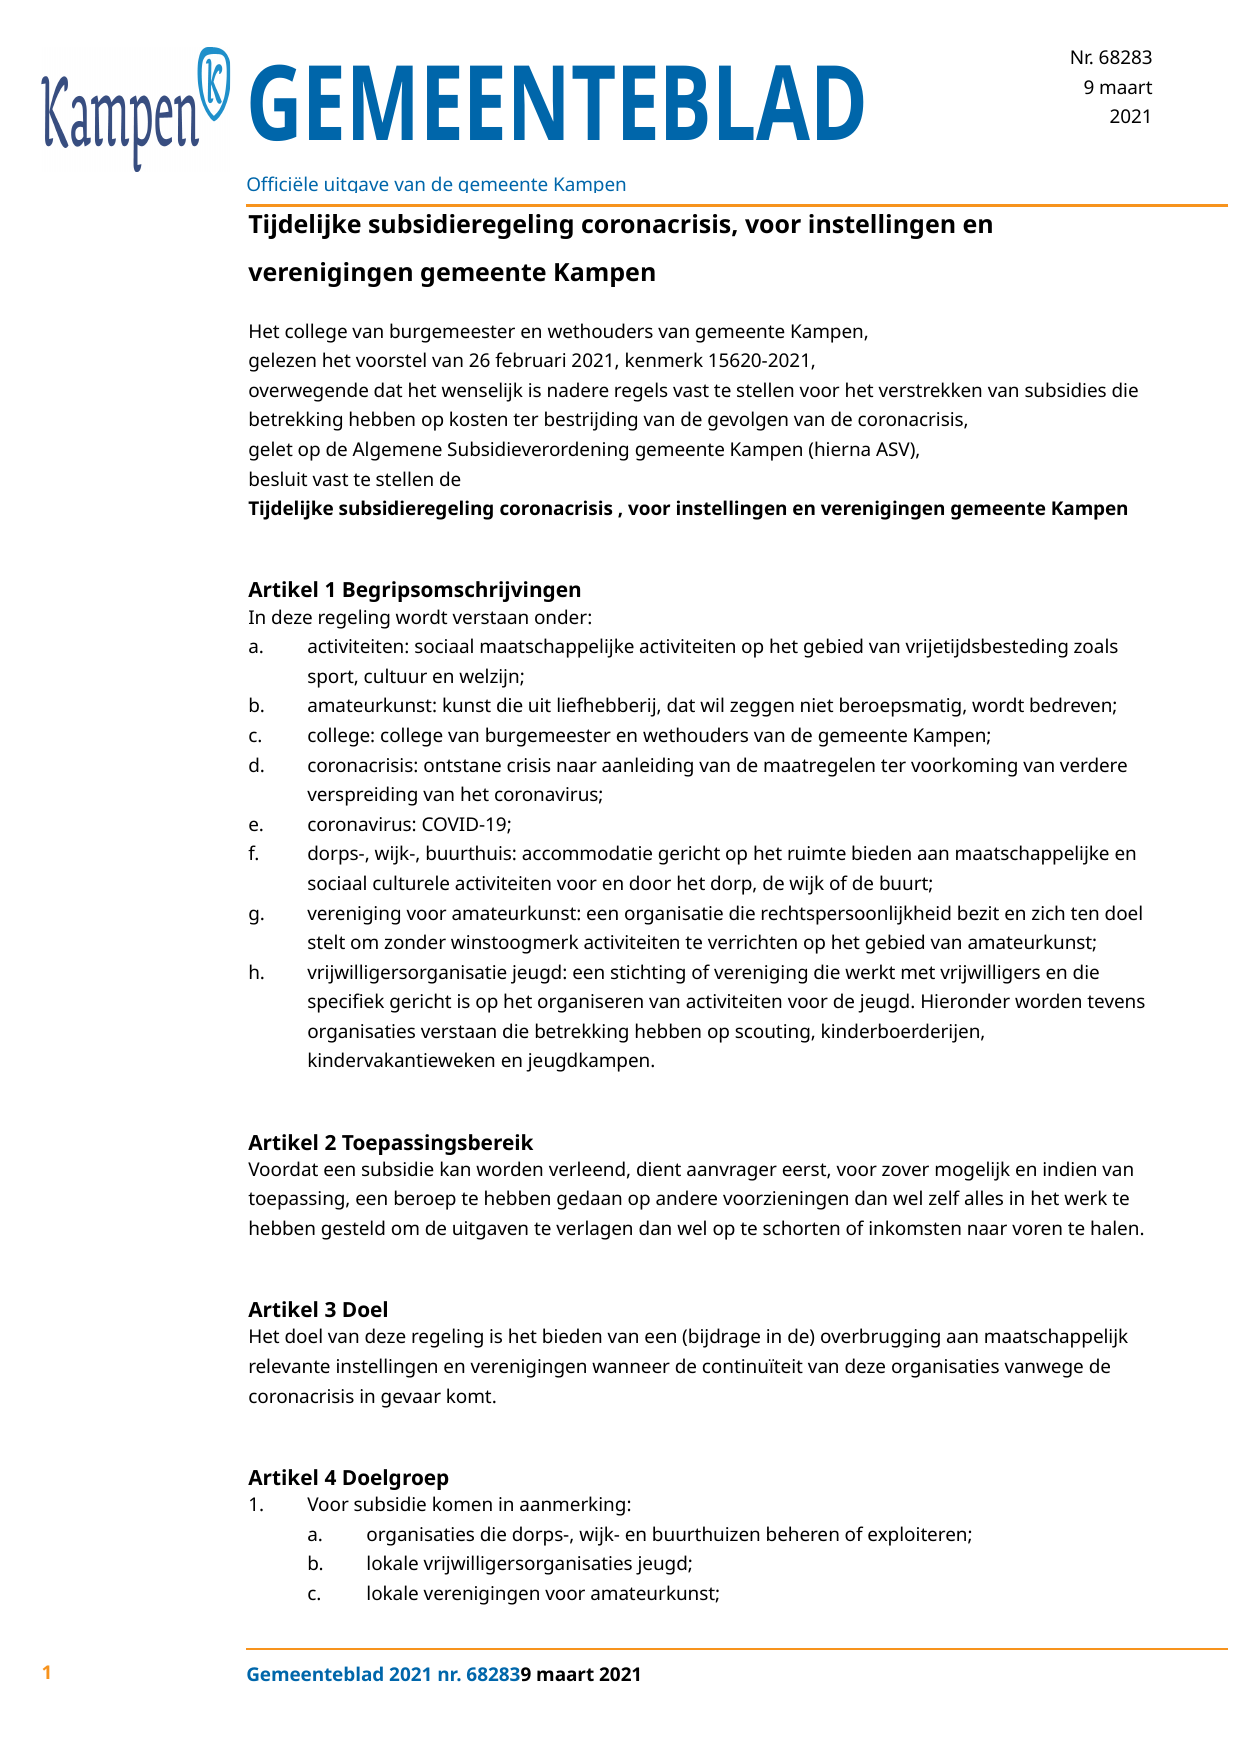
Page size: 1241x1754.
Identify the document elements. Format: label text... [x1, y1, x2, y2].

text overwegende dat het wenselijk is nadere regels vast te stellen voor het verstrekken van subsidies die betrekking hebben op kosten ter bestrijding van de gevolgen van de coronacrisis, [248, 377, 1152, 432]
text Het doel van deze regeling is het bieden van een (bijdrage in de) overbrugging aan maatschappelijk relevante instellingen en verenigingen wanneer de continuïteit van deze organisaties vanwege de coronacrisis in gevaar komt. [248, 1324, 1152, 1408]
list organisaties die dorps-, wijk- en buurthuizen beheren of exploiteren; [307, 1521, 1152, 1547]
text Het college van burgemeester en wethouders van gemeente Kampen, [248, 318, 1152, 344]
list college: college van burgemeester en wethouders van de gemeente Kampen; [248, 722, 1152, 748]
text Artikel 4 Doelgroep [248, 1463, 1152, 1491]
list lokale verenigingen voor amateurkunst; [307, 1580, 1152, 1606]
text Tijdelijke subsidieregeling coronacrisis, voor instellingen en verenigingen gemeente Kampen [248, 207, 1152, 288]
list coronavirus: COVID-19; [248, 811, 1152, 837]
list activiteiten: sociaal maatschappelijke activiteiten op het gebied van vrijetijdsbesteding zoals sport, cultuur en welzijn; [248, 633, 1152, 689]
text Artikel 1 Begripsomschrijvingen [248, 575, 1152, 604]
text gelezen het voorstel van 26 februari 2021, kenmerk 15620-2021, [248, 347, 1152, 373]
text Artikel 3 Doel [248, 1295, 1152, 1324]
picture [41, 47, 231, 172]
text Tijdelijke subsidieregeling coronacrisis , voor instellingen en verenigingen gemeente Kampen [248, 495, 1152, 521]
list coronacrisis: ontstane crisis naar aanleiding van de maatregelen ter voorkoming van verdere verspreiding van het coronavirus; [248, 752, 1152, 807]
text gelet op de Algemene Subsidieverordening gemeente Kampen (hierna ASV), [248, 436, 1152, 462]
list vrijwilligersorganisatie jeugd: een stichting of vereniging die werkt met vrijwilligers en die specifiek gericht is op het organiseren van activiteiten voor de jeugd. Hieronder worden tevens organisaties verstaan die betrekking hebben op scouting, kinderboerderijen, kindervakantieweken en jeugdkampen. [248, 959, 1152, 1073]
list dorps-, wijk-, buurthuis: accommodatie gericht op het ruimte bieden aan maatschappelijke en sociaal culturele activiteiten voor en door het dorp, de wijk of de buurt; [248, 841, 1152, 896]
text Artikel 2 Toepassingsbereik [248, 1128, 1152, 1156]
text besluit vast te stellen de [248, 466, 1152, 492]
text Voordat een subsidie kan worden verleend, dient aanvrager eerst, voor zover mogelijk en indien van toepassing, een beroep te hebben gedaan op andere voorzieningen dan wel zelf alles in het werk te hebben gesteld om de uitgaven te verlagen dan wel op te schorten of inkomsten naar voren te halen. [248, 1156, 1152, 1241]
list lokale vrijwilligersorganisaties jeugd; [307, 1550, 1152, 1576]
list Voor subsidie komen in aanmerking: [248, 1491, 1152, 1517]
list amateurkunst: kunst die uit liefhebberij, dat wil zeggen niet beroepsmatig, wordt bedreven; [248, 693, 1152, 718]
list vereniging voor amateurkunst: een organisatie die rechtspersoonlijkheid bezit en zich ten doel stelt om zonder winstoogmerk activiteiten te verrichten op het gebied van amateurkunst; [248, 900, 1152, 955]
text In deze regeling wordt verstaan onder: [248, 604, 1152, 629]
